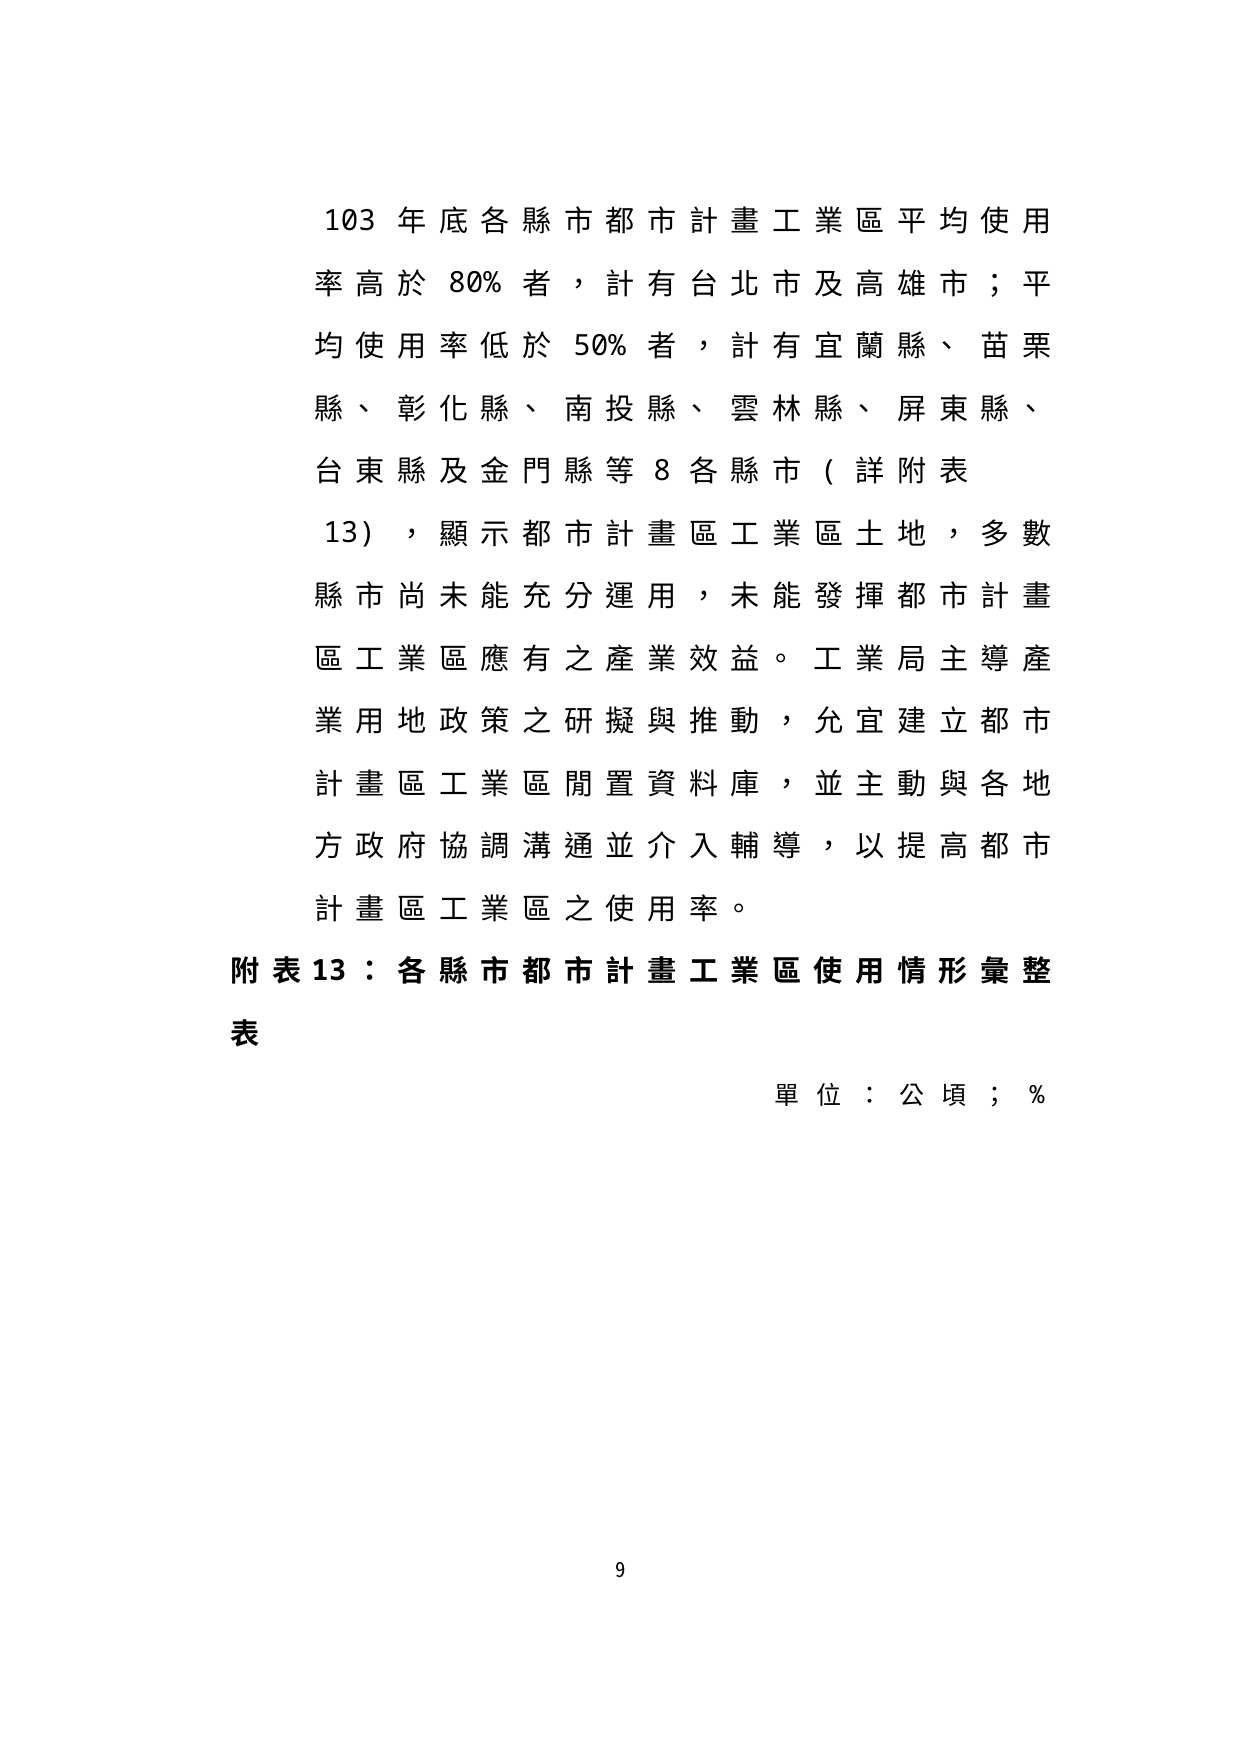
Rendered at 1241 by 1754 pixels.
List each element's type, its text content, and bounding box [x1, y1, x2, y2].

text 103年底各縣市都市計畫工業區平均使用率高於80%者，計有台北市及高雄市；平均使用率低於50%者，計有宜蘭縣、苗栗縣、彰化縣、南投縣、雲林縣、屏東縣、台東縣及金門縣等8各縣市(詳附表13)，顯示都市計畫區工業區土地，多數縣市尚未能充分運用，未能發揮都市計畫區工業區應有之產業效益。工業局主導產業用地政策之研擬與推動，允宜建立都市計畫區工業區閒置資料庫，並主動與各地方政府協調溝通並介入輔導，以提高都市計畫區工業區之使用率。 [283, 177, 1058, 927]
text 附表13：各縣市都市計畫工業區使用情形彙整表 [199, 927, 1058, 1052]
text 單位：公頃；% [242, 1052, 1058, 1115]
